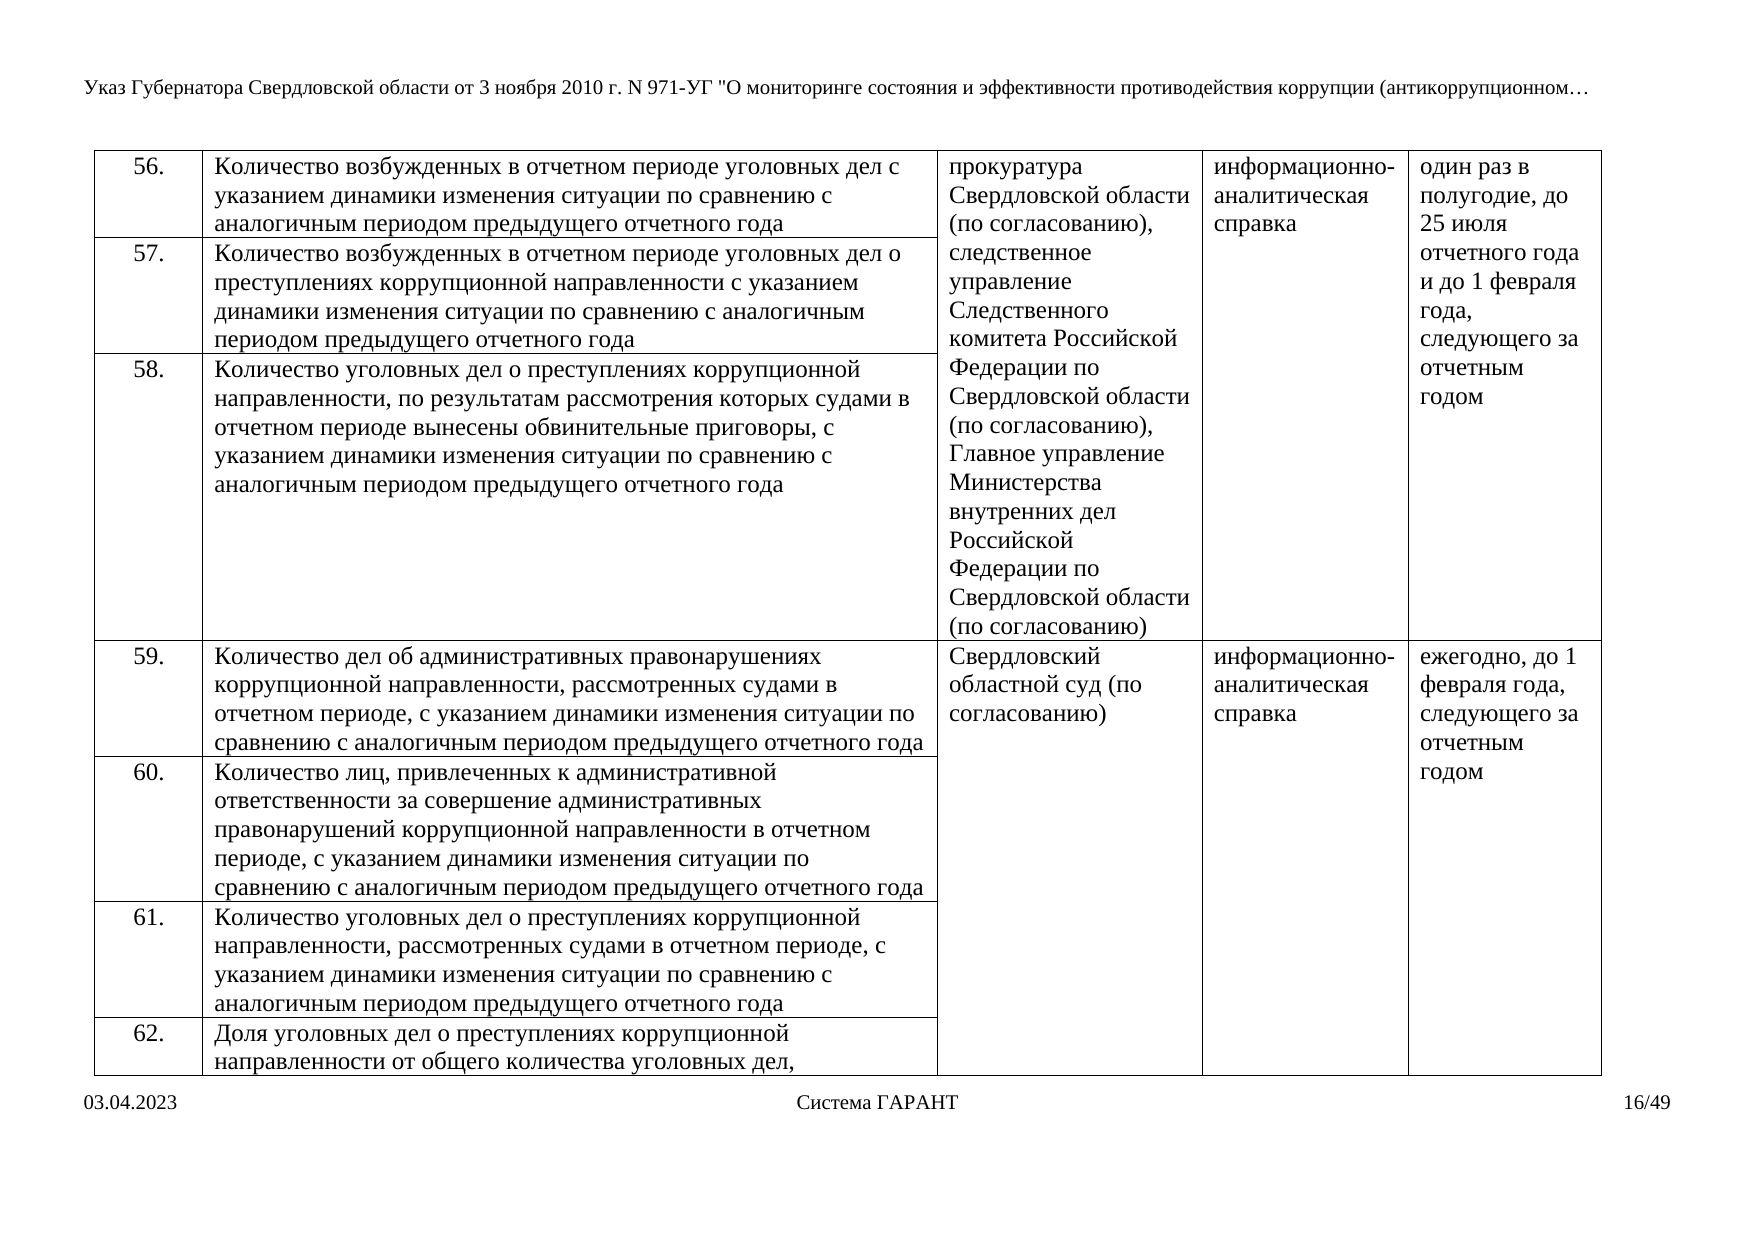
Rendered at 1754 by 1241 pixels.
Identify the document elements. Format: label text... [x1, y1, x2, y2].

table_cell Доля уголовных дел о преступлениях коррупционной направленности от общего количества уголовных дел, [203, 1018, 937, 1075]
table_cell Количество дел об административных правонарушениях коррупционной направленности, рассмотренных судами в отчетном периоде, с указанием динамики изменения ситуации по сравнению с аналогичным периодом предыдущего отчетного года [203, 641, 937, 756]
table_cell 59. [95, 641, 202, 756]
table_cell Количество уголовных дел о преступлениях коррупционной направленности, по результатам рассмотрения которых судами в отчетном периоде вынесены обвинительные приговоры, с указанием динамики изменения ситуации по сравнению с аналогичным периодом предыдущего отчетного года [203, 354, 937, 640]
table_cell Количество лиц, привлеченных к административной ответственности за совершение административных правонарушений коррупционной направленности в отчетном периоде, с указанием динамики изменения ситуации по сравнению с аналогичным периодом предыдущего отчетного года [203, 757, 937, 901]
table_cell 56. [95, 151, 202, 237]
table_cell 58. [95, 354, 202, 640]
table_cell 61. [95, 902, 202, 1017]
table_cell 57. [95, 238, 202, 353]
table_cell информационно-аналитическая справка [1203, 151, 1408, 640]
table_cell Количество уголовных дел о преступлениях коррупционной направленности, рассмотренных судами в отчетном периоде, с указанием динамики изменения ситуации по сравнению с аналогичным периодом предыдущего отчетного года [203, 902, 937, 1017]
table_cell прокуратура Свердловской области (по согласованию), следственное управление Следственного комитета Российской Федерации по Свердловской области (по согласованию), Главное управление Министерства внутренних дел Российской Федерации по Свердловской области (по согласованию) [938, 151, 1202, 640]
table_cell Свердловский областной суд (по согласованию) [938, 641, 1202, 1075]
table_cell ежегодно, до 1 февраля года, следующего за отчетным годом [1409, 641, 1601, 1075]
table_cell 62. [95, 1018, 202, 1075]
table_cell один раз в полугодие, до 25 июля отчетного года и до 1 февраля года, следующего за отчетным годом [1409, 151, 1601, 640]
table_cell информационно-аналитическая справка [1203, 641, 1408, 1075]
table_cell 60. [95, 757, 202, 901]
table_cell Количество возбужденных в отчетном периоде уголовных дел с указанием динамики изменения ситуации по сравнению с аналогичным периодом предыдущего отчетного года [203, 151, 937, 237]
table_cell Количество возбужденных в отчетном периоде уголовных дел о преступлениях коррупционной направленности с указанием динамики изменения ситуации по сравнению с аналогичным периодом предыдущего отчетного года [203, 238, 937, 353]
